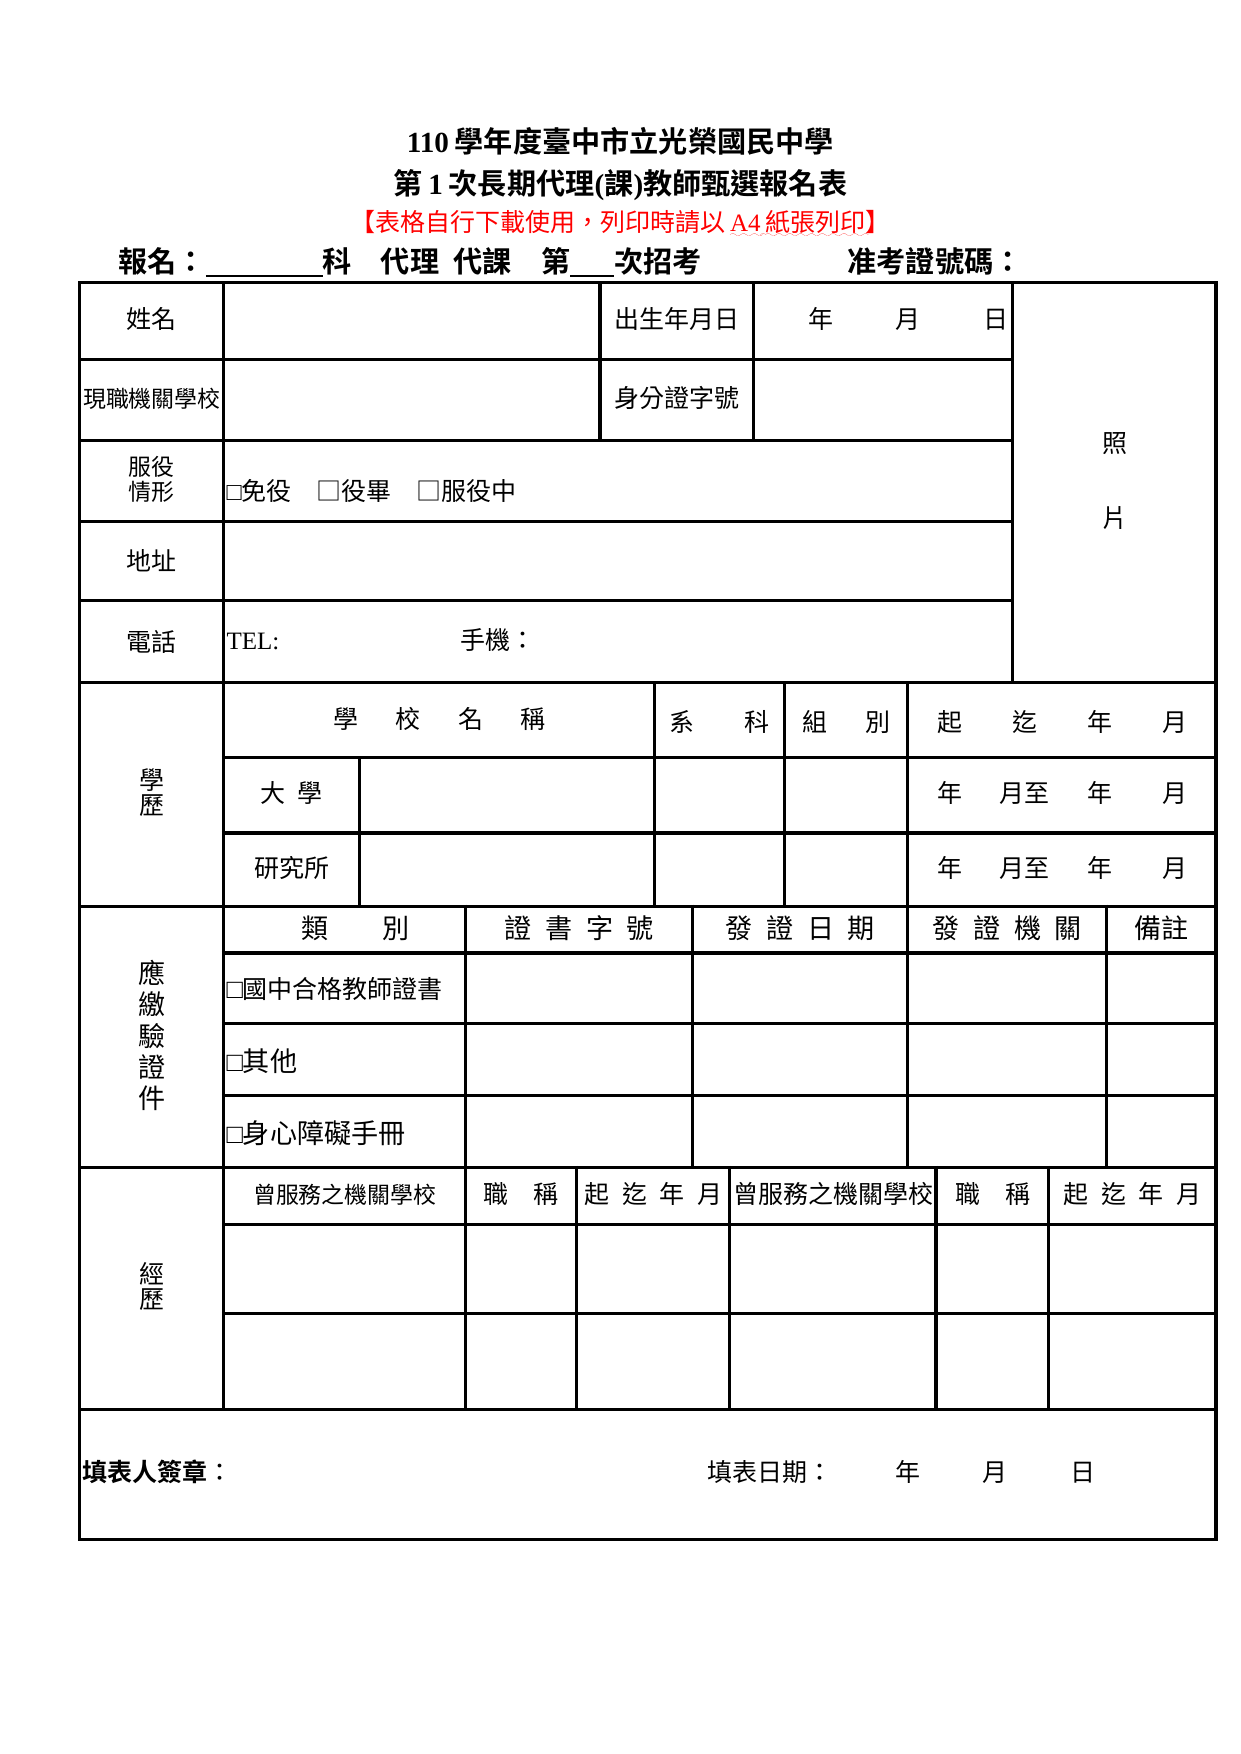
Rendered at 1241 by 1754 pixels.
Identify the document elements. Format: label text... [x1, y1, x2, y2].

text 第1次長期代理(課)教師甄選報名表 [118, 160, 1122, 203]
table_cell 研究所 [225, 835, 358, 904]
table_cell [731, 1315, 934, 1407]
table_header [225, 284, 598, 358]
table_cell [1102, 1541, 1216, 1588]
table_cell 組 別 [786, 684, 906, 756]
table_cell □其他 [225, 1025, 464, 1094]
table_cell [786, 759, 906, 831]
table_header 姓名 [81, 284, 222, 358]
table_cell 地址 [81, 523, 222, 599]
table_cell [80, 1541, 1102, 1588]
table_cell [938, 1226, 1047, 1312]
table_header 出生年月日 [602, 284, 752, 358]
table_cell 年 月至 年 月 [909, 835, 1214, 904]
table_cell 身分證字號 [602, 361, 752, 439]
table_cell [655, 1025, 691, 1094]
table_cell 起 迄 年 月 [578, 1169, 728, 1222]
table_cell [1108, 1025, 1214, 1094]
table_cell 曾服務之機關學校 [731, 1169, 934, 1222]
text 110學年度臺中市立光榮國民中學 [118, 118, 1122, 160]
table_cell [909, 1025, 1105, 1094]
table_cell 年 月至 年 月 [909, 759, 1214, 831]
table_cell [467, 1025, 655, 1094]
table_header 年 月 日 [755, 284, 1011, 358]
table_cell 起 迄 年 月 [909, 684, 1214, 756]
table_cell [578, 1315, 728, 1407]
table_cell [225, 361, 598, 439]
table_cell [656, 835, 783, 904]
table_cell [655, 1097, 691, 1166]
table_cell TEL: 手機： [225, 602, 1011, 681]
table_cell [694, 1025, 906, 1094]
table_cell [361, 759, 653, 831]
table_cell 填表人簽章： 填表日期： 年 月 日 [81, 1411, 1214, 1537]
table_cell [1108, 1097, 1214, 1166]
table_cell 起 迄 年 月 [1050, 1169, 1214, 1222]
table_cell 現職機關學校 [81, 361, 222, 439]
table_cell [731, 1226, 934, 1312]
table_cell [938, 1315, 1047, 1407]
text 報名： 科 代理 代課 第 次招考 准考證號碼： [118, 239, 1122, 281]
table_cell 學 歷 [81, 684, 222, 904]
table_cell [909, 1097, 1105, 1166]
table_cell 職 稱 [467, 1169, 575, 1222]
table_cell [467, 955, 655, 1022]
table_cell 大 學 [225, 759, 358, 831]
table_cell [361, 835, 653, 904]
table_cell 發 證 日 期 [694, 908, 906, 951]
table_cell 發 證 機 關 [909, 908, 1105, 951]
table_cell [694, 955, 906, 1022]
table_cell [467, 1097, 655, 1166]
text 【表格自行下載使用，列印時請以A4紙張列印】 [118, 203, 1122, 239]
table_cell [656, 759, 783, 831]
table_cell 類 別 [225, 908, 464, 951]
table_cell □免役 □役畢 □服役中 [225, 442, 1011, 520]
table_cell [694, 1097, 906, 1166]
table_cell □身心障礙手冊 [225, 1097, 464, 1166]
table_cell 系 科 [656, 684, 783, 756]
table_cell 學 校 名 稱 [225, 684, 653, 756]
table_cell 服役 情形 [81, 442, 222, 520]
table_cell 應 繳 驗 證 件 [81, 908, 222, 1166]
table_cell [467, 1315, 575, 1407]
table_cell [655, 955, 691, 1022]
table_cell [225, 523, 1011, 599]
table_cell 經 歷 [81, 1169, 222, 1407]
table_cell □國中合格教師證書 [225, 955, 464, 1022]
table_cell [225, 1315, 464, 1407]
table_cell 證 書 字 號 [467, 908, 691, 951]
table_cell 職 稱 [938, 1169, 1047, 1222]
table_cell [225, 1226, 464, 1312]
table_cell 曾服務之機關學校 [225, 1169, 464, 1222]
table_cell [1050, 1226, 1214, 1312]
table_cell [467, 1226, 575, 1312]
table_cell [1050, 1315, 1214, 1407]
table_header 照 片 [1014, 284, 1214, 681]
table_cell [578, 1226, 728, 1312]
table_cell [786, 835, 906, 904]
table_cell 電話 [81, 602, 222, 681]
table_cell [1108, 955, 1214, 1022]
table_cell [909, 955, 1105, 1022]
table_cell 備註 [1108, 908, 1214, 951]
table_cell [755, 361, 1011, 439]
